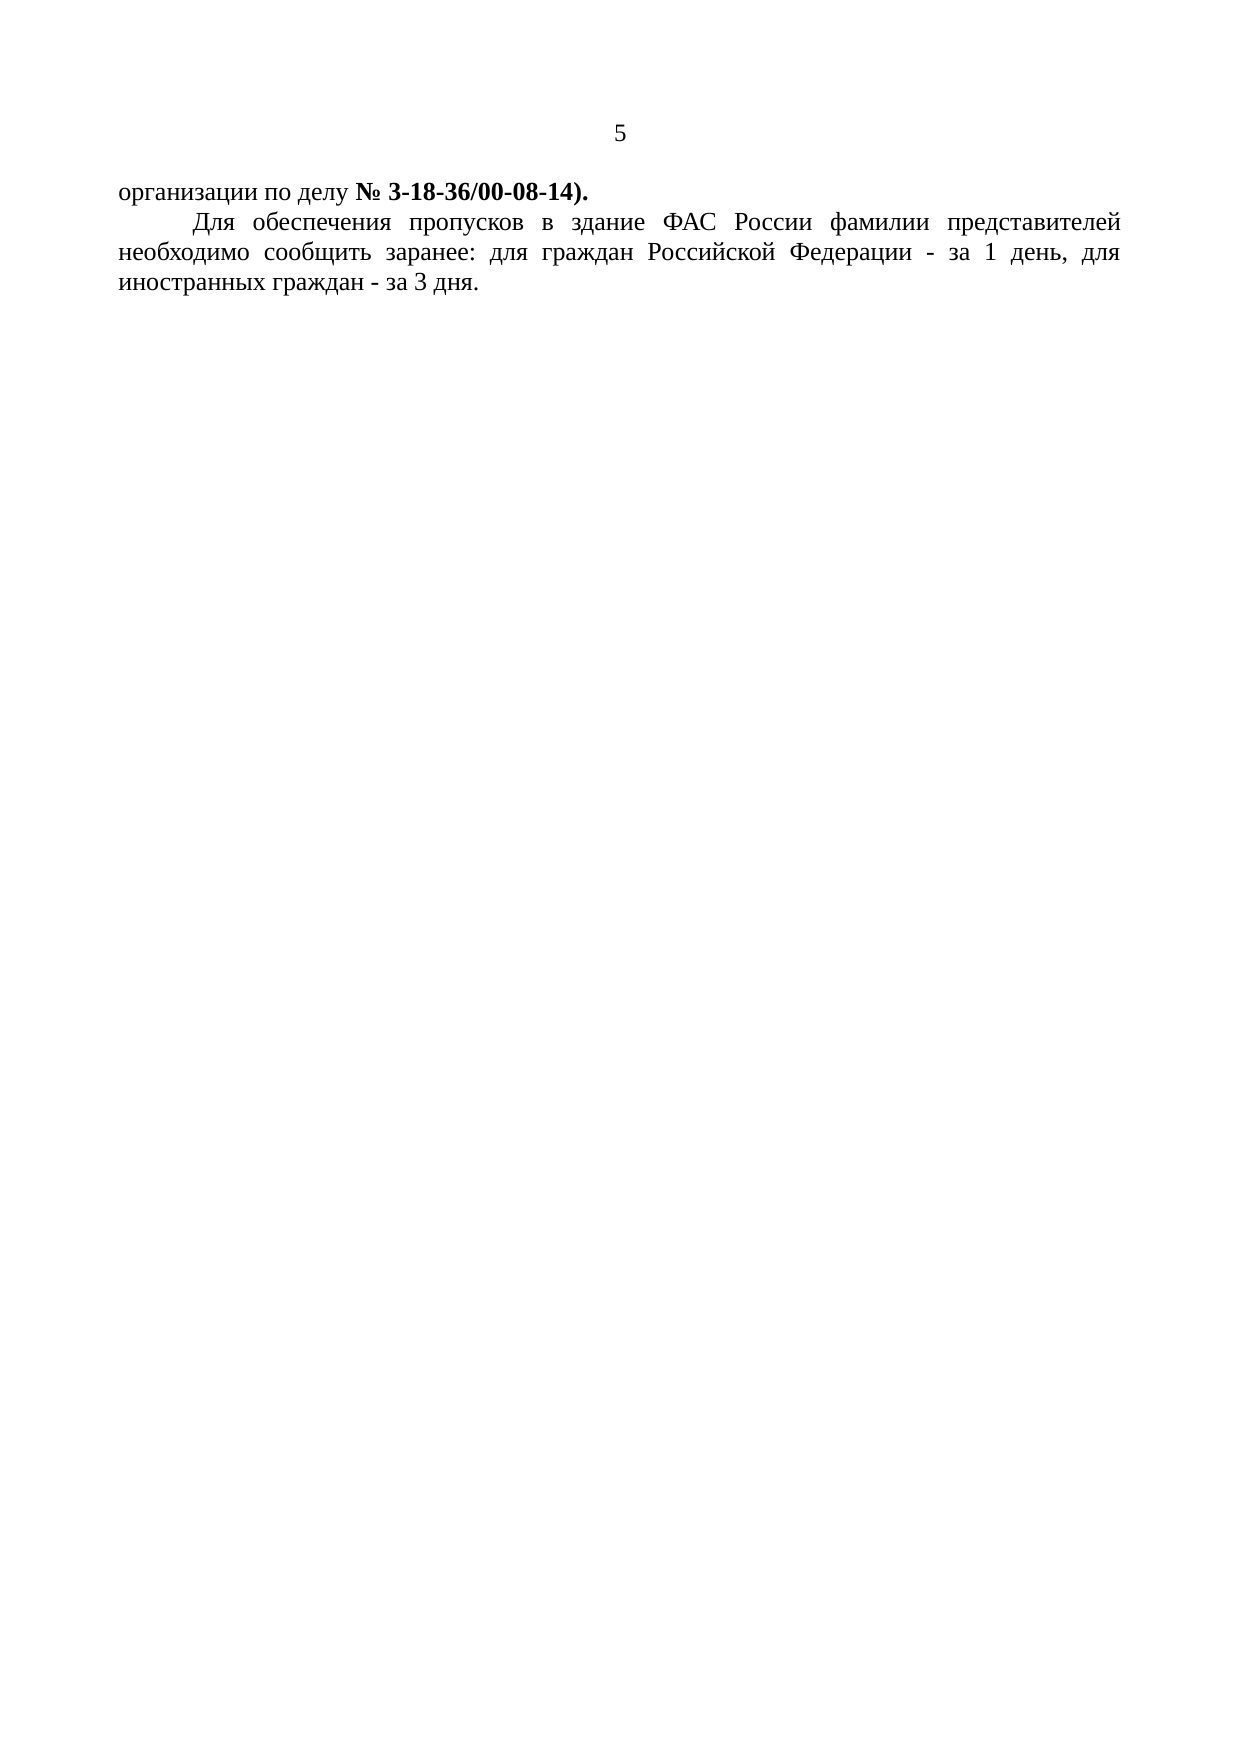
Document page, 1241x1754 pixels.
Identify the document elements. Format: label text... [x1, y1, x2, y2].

text организации по делу № 3-18-36/00-08-14). [118, 176, 1122, 206]
text Для обеспечения пропусков в здание ФАС России фамилии представителей необходимо сообщить заранее: для граждан Российской Федерации - за 1 день, для иностранных граждан - за 3 дня. [118, 206, 1122, 296]
